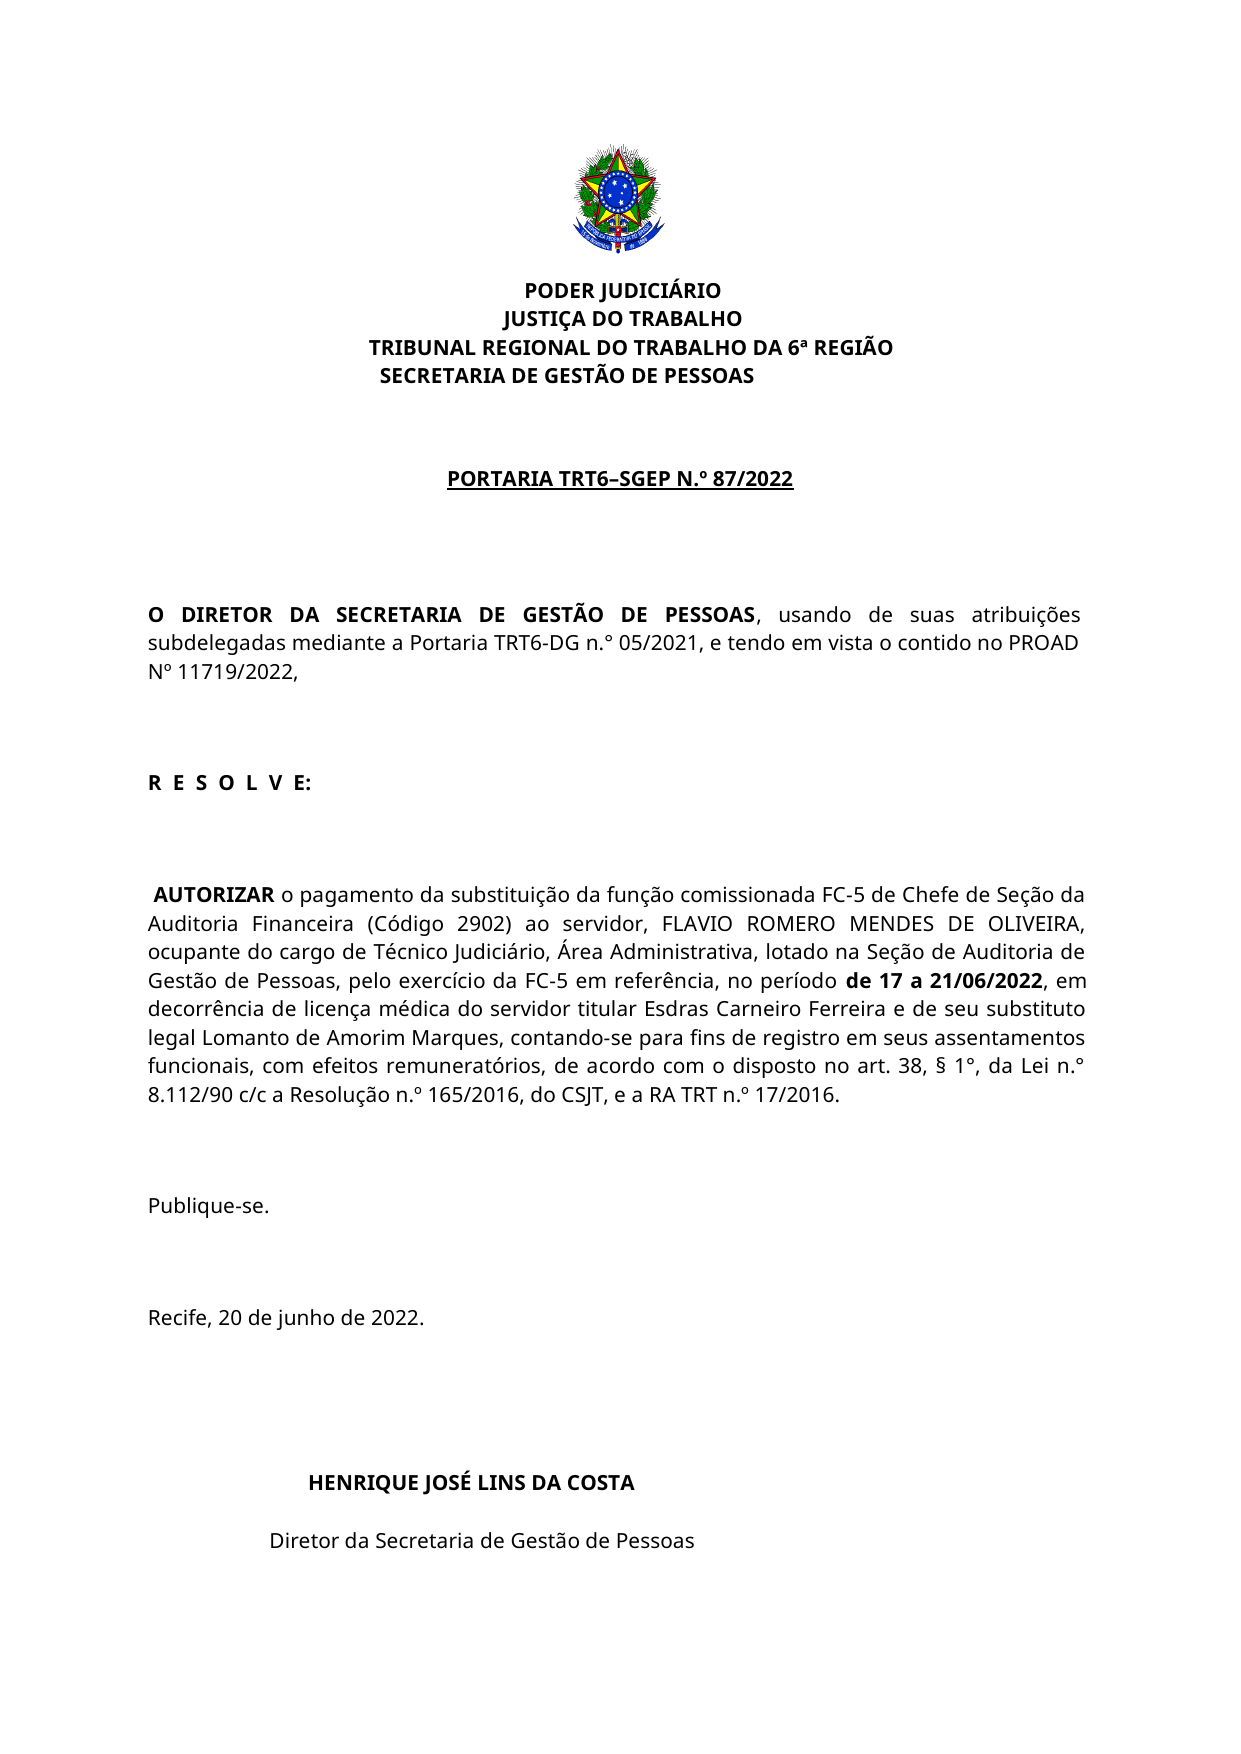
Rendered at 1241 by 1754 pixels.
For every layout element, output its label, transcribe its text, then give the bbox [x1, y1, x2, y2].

text PORTARIA TRT6–SGEP N.º 87/2022 [148, 464, 1092, 493]
text PODER JUDICIÁRIO [148, 276, 1092, 304]
text JUSTIÇA DO TRABALHO [148, 304, 1092, 333]
picture [568, 141, 667, 255]
text TRIBUNAL REGIONAL DO TRABALHO DA 6ª REGIÃO [148, 333, 1092, 361]
text O DIRETOR DA SECRETARIA DE GESTÃO DE PESSOAS, usando de suas atribuições subdelegadas mediante a Portaria TRT6-DG n.° 05/2021, e tendo em vista o contido no PROAD Nº 11719/2022, [148, 600, 1081, 685]
text Recife, 20 de junho de 2022. [148, 1303, 1087, 1331]
text AUTORIZAR o pagamento da substituição da função comissionada FC-5 de Chefe de Seção da Auditoria Financeira (Código 2902) ao servidor, FLAVIO ROMERO MENDES DE OLIVEIRA, ocupante do cargo de Técnico Judiciário, Área Administrativa, lotado na Seção de Auditoria de Gestão de Pessoas, pelo exercício da FC-5 em referência, no período de 17 a 21/06/2022, em decorrência de licença médica do servidor titular Esdras Carneiro Ferreira e de seu substituto legal Lomanto de Amorim Marques, contando-se para fins de registro em seus assentamentos funcionais, com efeitos remuneratórios, de acordo com o disposto no art. 38, § 1°, da Lei n.° 8.112/90 c/c a Resolução n.º 165/2016, do CSJT, e a RA TRT n.º 17/2016. [148, 880, 1087, 1108]
text HENRIQUE JOSÉ LINS DA COSTA [148, 1468, 1092, 1496]
text Diretor da Secretaria de Gestão de Pessoas [148, 1526, 1092, 1554]
text Publique-se. [148, 1191, 1087, 1220]
text R E S O L V E: [148, 768, 1081, 797]
text SECRETARIA DE GESTÃO DE PESSOAS [148, 361, 1087, 390]
